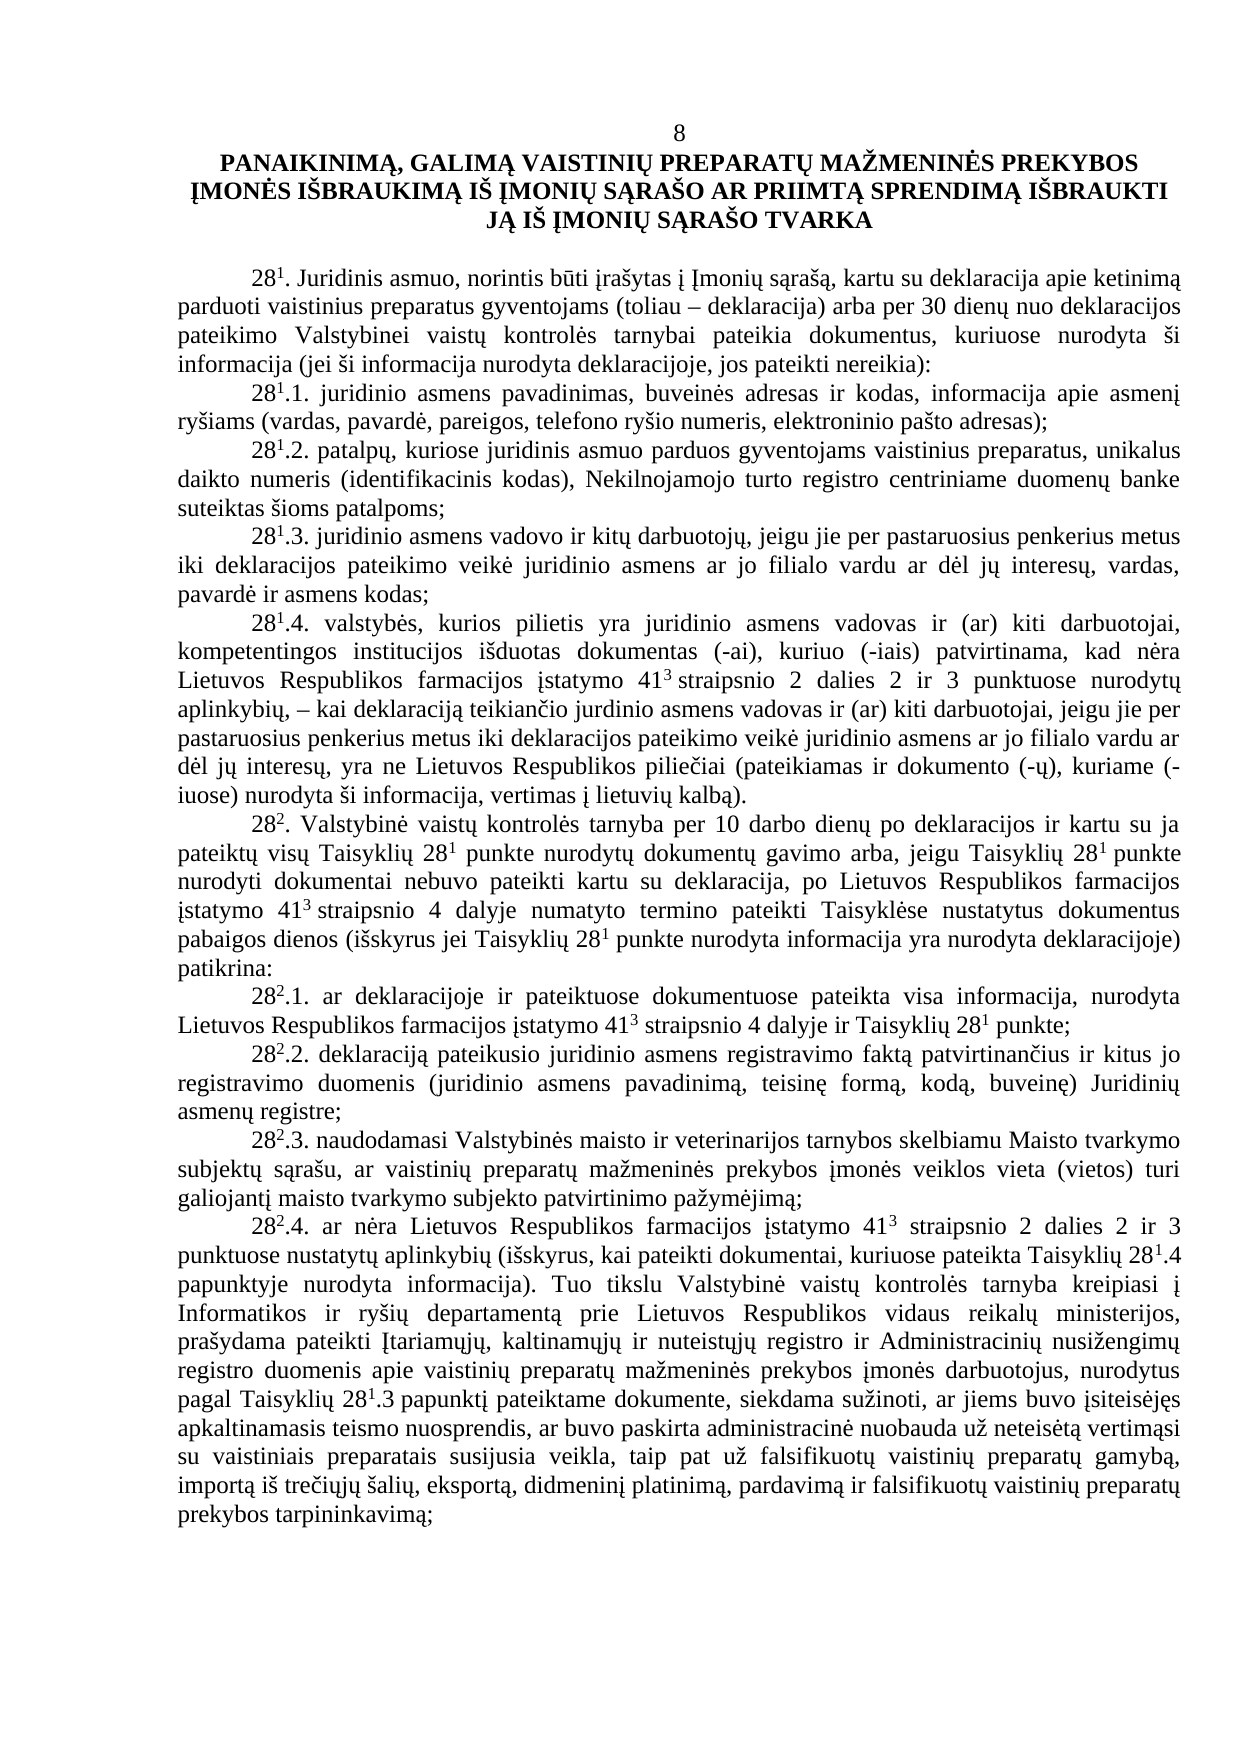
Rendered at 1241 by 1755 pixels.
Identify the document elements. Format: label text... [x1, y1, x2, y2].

text 281.1. juridinio asmens pavadinimas, buveinės adresas ir kodas, informacija apie asmenį ryšiams (vardas, pavardė, pareigos, telefono ryšio numeris, elektroninio pašto adresas); [177, 378, 1181, 435]
text 282.3. naudodamasi Valstybinės maisto ir veterinarijos tarnybos skelbiamu Maisto tvarkymo subjektų sąrašu, ar vaistinių preparatų mažmeninės prekybos įmonės veiklos vieta (vietos) turi galiojantį maisto tvarkymo subjekto patvirtinimo pažymėjimą; [177, 1125, 1181, 1211]
text 282.4. ar nėra Lietuvos Respublikos farmacijos įstatymo 413 straipsnio 2 dalies 2 ir 3 punktuose nustatytų aplinkybių (išskyrus, kai pateikti dokumentai, kuriuose pateikta Taisyklių 281.4 papunktyje nurodyta informacija). Tuo tikslu Valstybinė vaistų kontrolės tarnyba kreipiasi į Informatikos ir ryšių departamentą prie Lietuvos Respublikos vidaus reikalų ministerijos, prašydama pateikti Įtariamųjų, kaltinamųjų ir nuteistųjų registro ir Administracinių nusižengimų registro duomenis apie vaistinių preparatų mažmeninės prekybos įmonės darbuotojus, nurodytus pagal Taisyklių 281.3 papunktį pateiktame dokumente, siekdama sužinoti, ar jiems buvo įsiteisėjęs apkaltinamasis teismo nuosprendis, ar buvo paskirta administracinė nuobauda už neteisėtą vertimąsi su vaistiniais preparatais susijusia veikla, taip pat už falsifikuotų vaistinių preparatų gamybą, importą iš trečiųjų šalių, eksportą, didmeninį platinimą, pardavimą ir falsifikuotų vaistinių preparatų prekybos tarpininkavimą; [177, 1211, 1181, 1528]
text PANAIKINIMĄ, GALIMĄ VAISTINIŲ PREPARATŲ MAŽMENINĖS PREKYBOS ĮMONĖS IŠBRAUKIMĄ IŠ ĮMONIŲ SĄRAŠO AR PRIIMTĄ SPRENDIMĄ IŠBRAUKTI JĄ IŠ ĮMONIŲ SĄRAŠO TVARKA [177, 148, 1181, 234]
text 282. Valstybinė vaistų kontrolės tarnyba per 10 darbo dienų po deklaracijos ir kartu su ja pateiktų visų Taisyklių 281 punkte nurodytų dokumentų gavimo arba, jeigu Taisyklių 281 punkte nurodyti dokumentai nebuvo pateikti kartu su deklaracija, po Lietuvos Respublikos farmacijos įstatymo 413 straipsnio 4 dalyje numatyto termino pateikti Taisyklėse nustatytus dokumentus pabaigos dienos (išskyrus jei Taisyklių 281 punkte nurodyta informacija yra nurodyta deklaracijoje) patikrina: [177, 809, 1181, 981]
text 281.3. juridinio asmens vadovo ir kitų darbuotojų, jeigu jie per pastaruosius penkerius metus iki deklaracijos pateikimo veikė juridinio asmens ar jo filialo vardu ar dėl jų interesų, vardas, pavardė ir asmens kodas; [177, 521, 1181, 608]
text 282.2. deklaraciją pateikusio juridinio asmens registravimo faktą patvirtinančius ir kitus jo registravimo duomenis (juridinio asmens pavadinimą, teisinę formą, kodą, buveinę) Juridinių asmenų registre; [177, 1039, 1181, 1125]
text 281.2. patalpų, kuriose juridinis asmuo parduos gyventojams vaistinius preparatus, unikalus daikto numeris (identifikacinis kodas), Nekilnojamojo turto registro centriniame duomenų banke suteiktas šioms patalpoms; [177, 435, 1181, 521]
text 281. Juridinis asmuo, norintis būti įrašytas į Įmonių sąrašą, kartu su deklaracija apie ketinimą parduoti vaistinius preparatus gyventojams (toliau – deklaracija) arba per 30 dienų nuo deklaracijos pateikimo Valstybinei vaistų kontrolės tarnybai pateikia dokumentus, kuriuose nurodyta ši informacija (jei ši informacija nurodyta deklaracijoje, jos pateikti nereikia): [177, 263, 1181, 378]
text 281.4. valstybės, kurios pilietis yra juridinio asmens vadovas ir (ar) kiti darbuotojai, kompetentingos institucijos išduotas dokumentas (-ai), kuriuo (-iais) patvirtinama, kad nėra Lietuvos Respublikos farmacijos įstatymo 413 straipsnio 2 dalies 2 ir 3 punktuose nurodytų aplinkybių, – kai deklaraciją teikiančio jurdinio asmens vadovas ir (ar) kiti darbuotojai, jeigu jie per pastaruosius penkerius metus iki deklaracijos pateikimo veikė juridinio asmens ar jo filialo vardu ar dėl jų interesų, yra ne Lietuvos Respublikos piliečiai (pateikiamas ir dokumento (-ų), kuriame (-iuose) nurodyta ši informacija, vertimas į lietuvių kalbą). [177, 608, 1181, 809]
text 282.1. ar deklaracijoje ir pateiktuose dokumentuose pateikta visa informacija, nurodyta Lietuvos Respublikos farmacijos įstatymo 413 straipsnio 4 dalyje ir Taisyklių 281 punkte; [177, 981, 1181, 1039]
